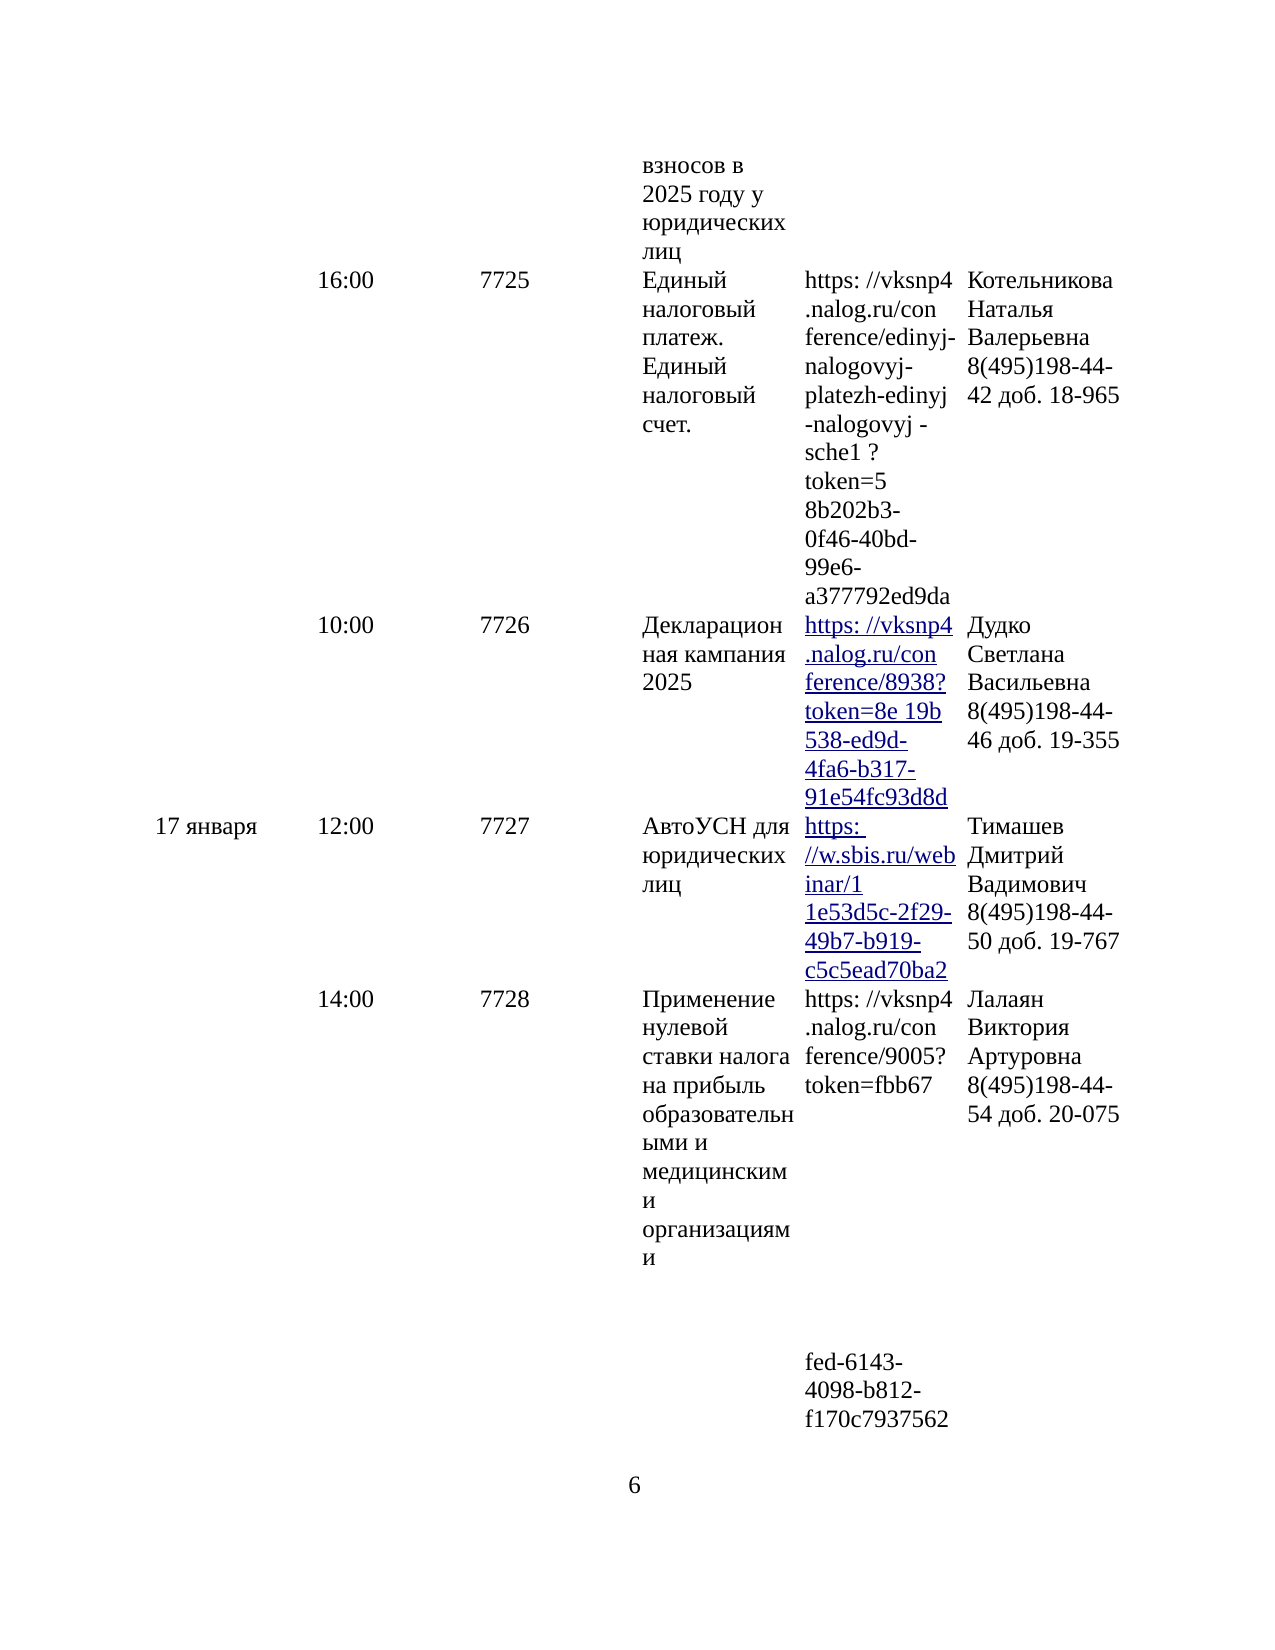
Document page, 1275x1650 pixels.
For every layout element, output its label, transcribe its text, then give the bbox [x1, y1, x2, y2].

table_cell https: //w.sbis.ru/webinar/1 1e53d5c-2f29-49b7-b919- c5c5ead70ba2 [800, 811, 962, 984]
table_cell https: //vksnp4 .nalog.ru/con ference/edinyj-nalogovyj- platezh-edinyj -nalogovyj - sche1 ?token=5 8b202b3- 0f46-40bd-99e6- a377792ed9da [800, 265, 962, 610]
table_cell 7727 [475, 811, 637, 984]
table_cell 14:00 [313, 984, 475, 1271]
table_header [963, 1347, 1125, 1433]
table_cell 16:00 [313, 265, 475, 610]
table_cell 17 января [150, 811, 312, 984]
table_cell АвтоУСН для юридических лиц [638, 811, 800, 984]
table_cell 7728 [475, 984, 637, 1271]
table_cell [313, 150, 475, 265]
table_cell [800, 150, 962, 265]
table_header fed-6143-4098-b812- f170c7937562 [800, 1347, 962, 1433]
table_cell [150, 610, 312, 811]
table_cell Декларационная кампания 2025 [638, 610, 800, 811]
table_cell [475, 150, 637, 265]
table_cell [150, 265, 312, 610]
table_cell Лалаян Виктория Артуровна 8(495)198-44-54 доб. 20-075 [963, 984, 1125, 1271]
table_cell Тимашев Дмитрий Вадимович 8(495)198-44-50 доб. 19-767 [963, 811, 1125, 984]
table_header [638, 1347, 800, 1433]
table_cell https: //vksnp4 .nalog.ru/con ference/8938?token=8e 19b 538-ed9d-4fa6-b317- 91e54fc93d8d [800, 610, 962, 811]
table_cell https: //vksnp4 .nalog.ru/con ference/9005?token=fbb67 [800, 984, 962, 1271]
table_header [313, 1347, 475, 1433]
table_cell Применение нулевой ставки налога на прибыль образовательными и медицинскими организациями [638, 984, 800, 1271]
table_cell Единый налоговый платеж. Единый налоговый счет. [638, 265, 800, 610]
table_cell 10:00 [313, 610, 475, 811]
table_cell Дудко Светлана Васильевна 8(495)198-44-46 доб. 19-355 [963, 610, 1125, 811]
table_cell [150, 150, 312, 265]
table_cell 7725 [475, 265, 637, 610]
table_cell 7726 [475, 610, 637, 811]
table_cell взносов в 2025 году у юридических лиц [638, 150, 800, 265]
table_cell Котельникова Наталья Валерьевна 8(495)198-44-42 доб. 18-965 [963, 265, 1125, 610]
table_cell 12:00 [313, 811, 475, 984]
table_cell [963, 150, 1125, 265]
table_cell [150, 984, 312, 1271]
table_header [150, 1347, 312, 1433]
table_header [475, 1347, 637, 1433]
